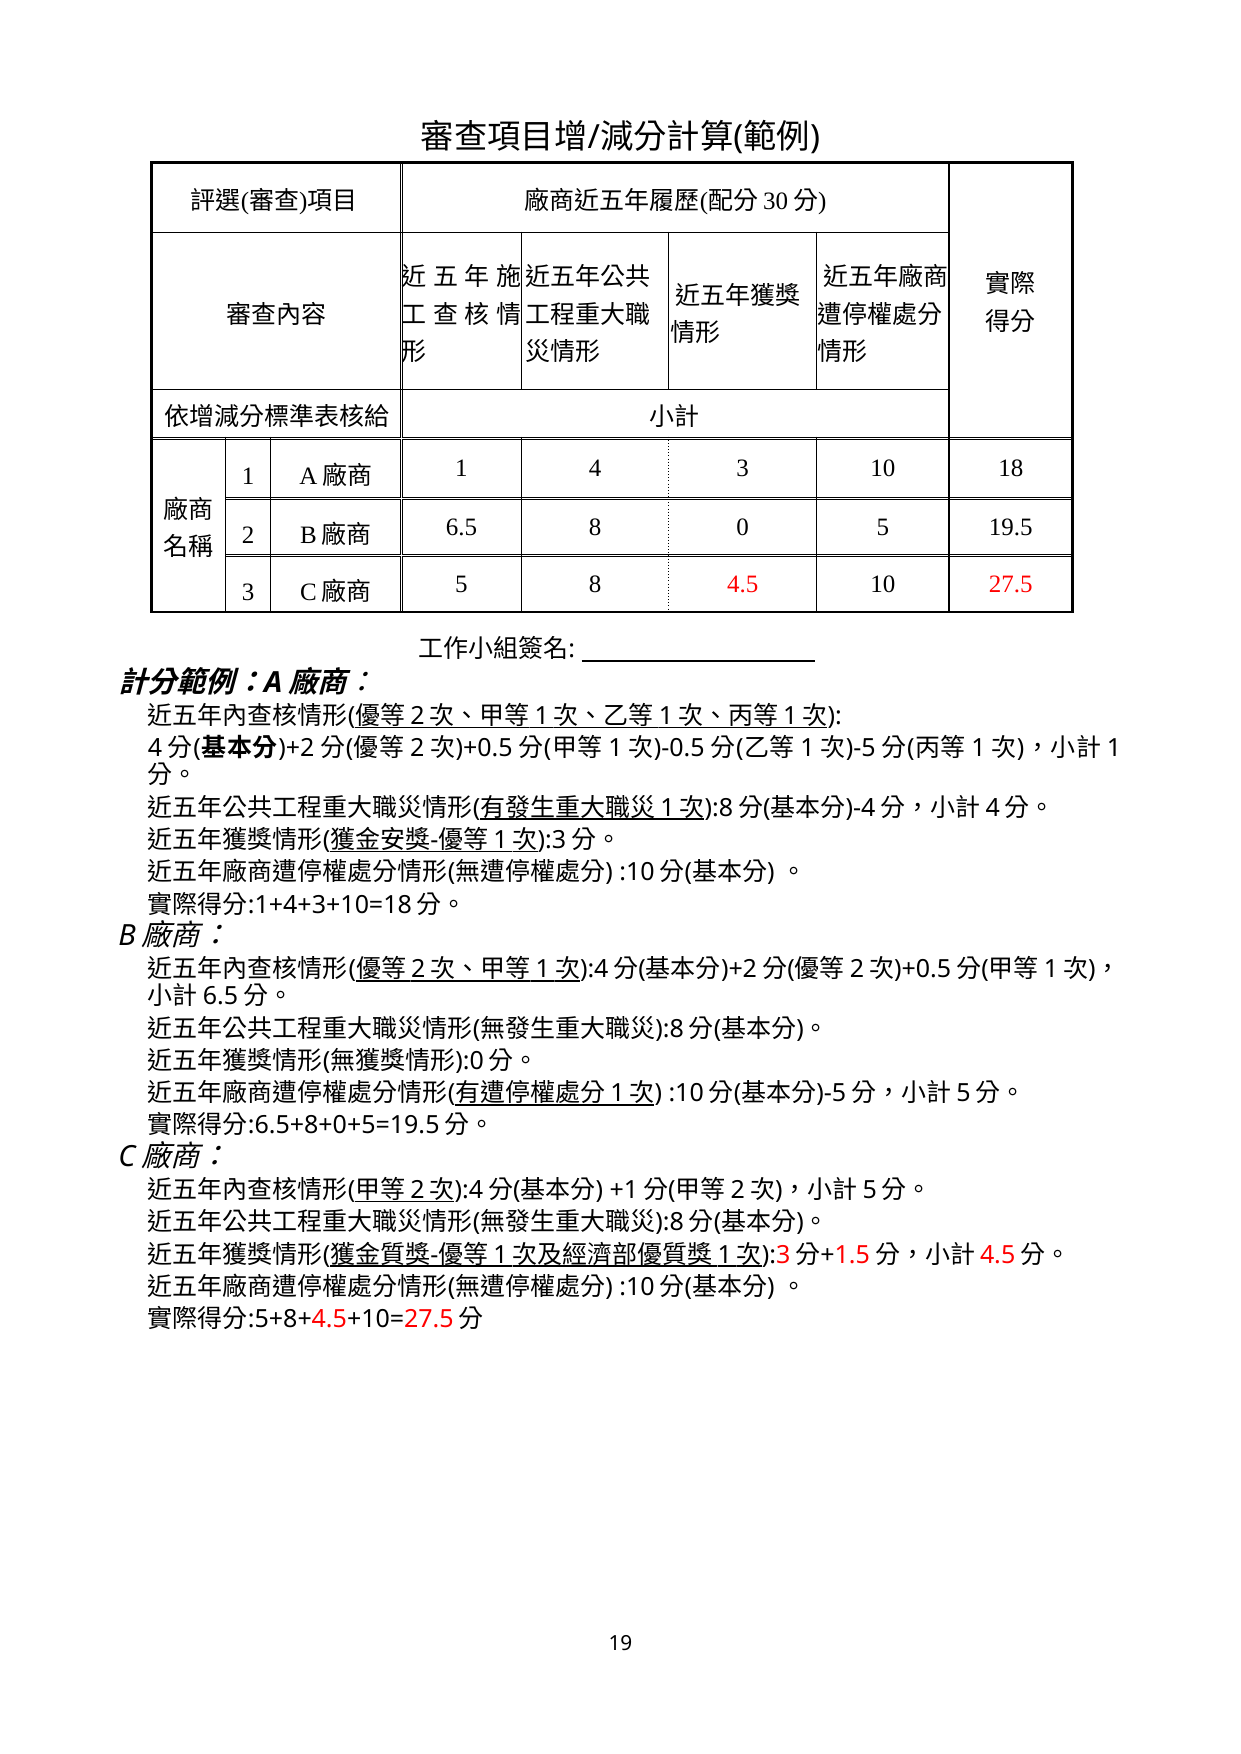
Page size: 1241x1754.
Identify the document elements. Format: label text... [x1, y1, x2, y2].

text 工作小組簽名: [118, 156, 1122, 665]
text 近五年內查核情形(甲等2次):4分(基本分) +1分(甲等2次)，小計5分。 [148, 1177, 1122, 1204]
text 近五年內查核情形(優等2次、甲等1次):4分(基本分)+2分(優等2次)+0.5分(甲等1次)，小計6.5分。 [148, 956, 1122, 1010]
text 近五年內查核情形(優等2次、甲等1次、乙等1次、丙等1次): [148, 703, 1122, 730]
table_cell 4 [522, 440, 669, 497]
text 近五年獲獎情形(無獲獎情形):0分。 [148, 1048, 1122, 1075]
table_cell 依增減分標準表核給 [153, 390, 400, 437]
table_cell 1 [226, 440, 270, 497]
text 實際得分:6.5+8+0+5=19.5分。 [148, 1112, 1122, 1139]
table_header 評選(審查)項目 [153, 164, 400, 232]
table_cell A廠商 [271, 440, 400, 497]
text 4分(基本分)+2分(優等2次)+0.5分(甲等1次)-0.5分(乙等1次)-5分(丙等1次)，小計1分。 [148, 735, 1122, 789]
table_cell 2 [226, 500, 270, 554]
table_cell 0 [669, 500, 816, 554]
table_cell 5 [403, 557, 521, 611]
text 審查項目增/減分計算(範例) [118, 118, 1122, 156]
table_cell 廠商 名稱 [153, 440, 225, 611]
table_cell 4.5 [669, 557, 816, 611]
table_cell 近五年公共工程重大職災情形 [522, 233, 668, 389]
table_cell 1 [403, 440, 521, 497]
text B廠商： [118, 924, 1122, 951]
table_header 實際 得分 [950, 164, 1071, 437]
table_cell 27.5 [950, 557, 1071, 611]
text 近五年公共工程重大職災情形(無發生重大職災):8分(基本分)。 [148, 1209, 1122, 1236]
table_cell 8 [522, 500, 669, 554]
table_cell 3 [669, 440, 816, 497]
table_cell B廠商 [271, 500, 400, 554]
table_cell 18 [950, 440, 1071, 497]
text 近五年獲獎情形(獲金質獎-優等1次及經濟部優質獎1次):3分+1.5分，小計4.5分。 [148, 1241, 1122, 1268]
table_cell 8 [522, 557, 669, 611]
table_cell 10 [817, 440, 948, 497]
table_cell 小計 [403, 390, 948, 437]
table_cell 5 [817, 500, 948, 554]
text 近五年廠商遭停權處分情形(無遭停權處分) :10分(基本分) 。 [148, 1274, 1122, 1301]
table_cell 19.5 [950, 500, 1071, 554]
text 實際得分:1+4+3+10=18分。 [148, 891, 1122, 918]
table_cell 審查內容 [153, 233, 400, 389]
table_header 廠商近五年履歷(配分30分) [403, 164, 948, 232]
text 實際得分:5+8+4.5+10=27.5分 [148, 1306, 1122, 1333]
text 近五年公共工程重大職災情形(無發生重大職災):8分(基本分)。 [148, 1015, 1122, 1042]
table_cell 10 [817, 557, 948, 611]
text 近五年廠商遭停權處分情形(無遭停權處分) :10分(基本分) 。 [148, 859, 1122, 886]
text C廠商： [118, 1144, 1122, 1172]
table_cell 近五年獲獎情形 [669, 233, 816, 389]
table_cell C廠商 [271, 557, 400, 611]
text 計分範例：A廠商： [118, 671, 1122, 698]
text 近五年公共工程重大職災情形(有發生重大職災1次):8分(基本分)-4分，小計4分。 [148, 794, 1122, 822]
table_cell 近五年廠商遭停權處分情形 [817, 233, 948, 389]
text 近五年獲獎情形(獲金安獎-優等1次):3分。 [148, 827, 1122, 854]
table_cell 3 [226, 557, 270, 611]
table_cell 近五年施工查核情形 [403, 233, 521, 389]
text 近五年廠商遭停權處分情形(有遭停權處分1次) :10分(基本分)-5分，小計5分。 [148, 1080, 1122, 1107]
table_cell 6.5 [403, 500, 521, 554]
